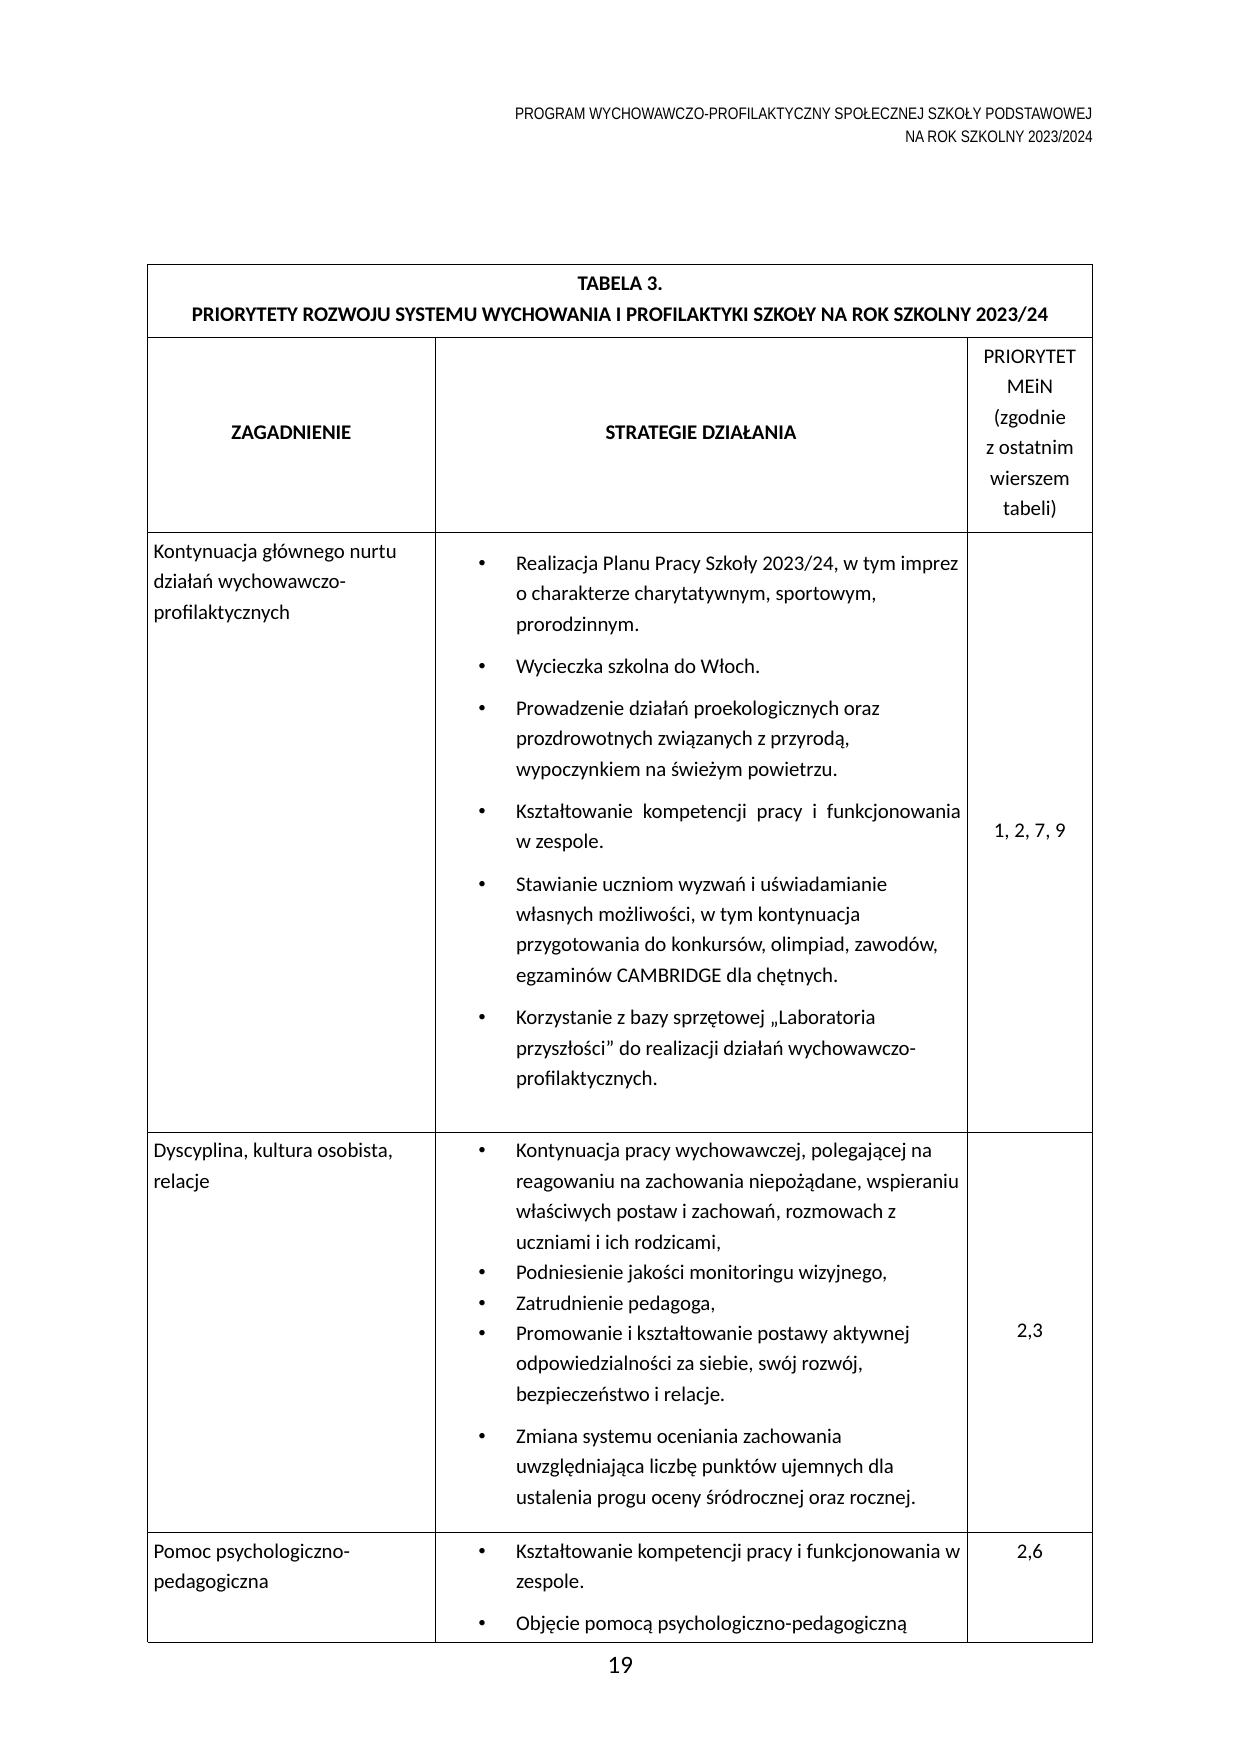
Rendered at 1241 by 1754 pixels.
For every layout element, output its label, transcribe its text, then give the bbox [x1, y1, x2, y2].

table_cell STRATEGIE DZIAŁANIA [436, 338, 967, 532]
table_cell PRIORYTET MEiN (zgodnie z ostatnim wierszem tabeli) [968, 338, 1092, 532]
table_cell Dyscyplina, kultura osobista, relacje [148, 1133, 435, 1532]
table_cell Pomoc psychologiczno-pedagogiczna [148, 1533, 435, 1642]
table_cell Kontynuacja pracy wychowawczej, polegającej na reagowaniu na zachowania niepożądane, wspieraniu właściwych postaw i zachowań, rozmowach z uczniami i ich rodzicami, Podniesienie jakości monitoringu wizyjnego, Zatrudnienie pedagoga, Promowanie i kształtowanie postawy aktywnej odpowiedzialności za siebie, swój rozwój, bezpieczeństwo i relacje. Zmiana systemu oceniania zachowania uwzględniająca liczbę punktów ujemnych dla ustalenia progu oceny śródrocznej oraz rocznej. [436, 1133, 967, 1532]
table_cell Realizacja Planu Pracy Szkoły 2023/24, w tym imprez o charakterze charytatywnym, sportowym, prorodzinnym. Wycieczka szkolna do Włoch. Prowadzenie działań proekologicznych oraz prozdrowotnych związanych z przyrodą, wypoczynkiem na świeżym powietrzu. Kształtowanie kompetencji pracy i funkcjonowania w zespole. Stawianie uczniom wyzwań i uświadamianie własnych możliwości, w tym kontynuacja przygotowania do konkursów, olimpiad, zawodów, egzaminów CAMBRIDGE dla chętnych. Korzystanie z bazy sprzętowej „Laboratoria przyszłości” do realizacji działań wychowawczo-profilaktycznych. [436, 533, 967, 1131]
table_cell 1, 2, 7, 9 [968, 533, 1092, 1131]
table_cell 2,3 [968, 1133, 1092, 1532]
table_cell Kształtowanie kompetencji pracy i funkcjonowania w zespole. Objęcie pomocą psychologiczno-pedagogiczną [436, 1533, 967, 1642]
table_cell ZAGADNIENIE [148, 338, 435, 532]
table_header TABELA 3. PRIORYTETY ROZWOJU SYSTEMU WYCHOWANIA I PROFILAKTYKI SZKOŁY NA ROK SZKOLNY 2023/24 [148, 265, 1092, 337]
table_cell Kontynuacja głównego nurtu działań wychowawczo-profilaktycznych [148, 533, 435, 1131]
table_cell 2,6 [968, 1533, 1092, 1642]
